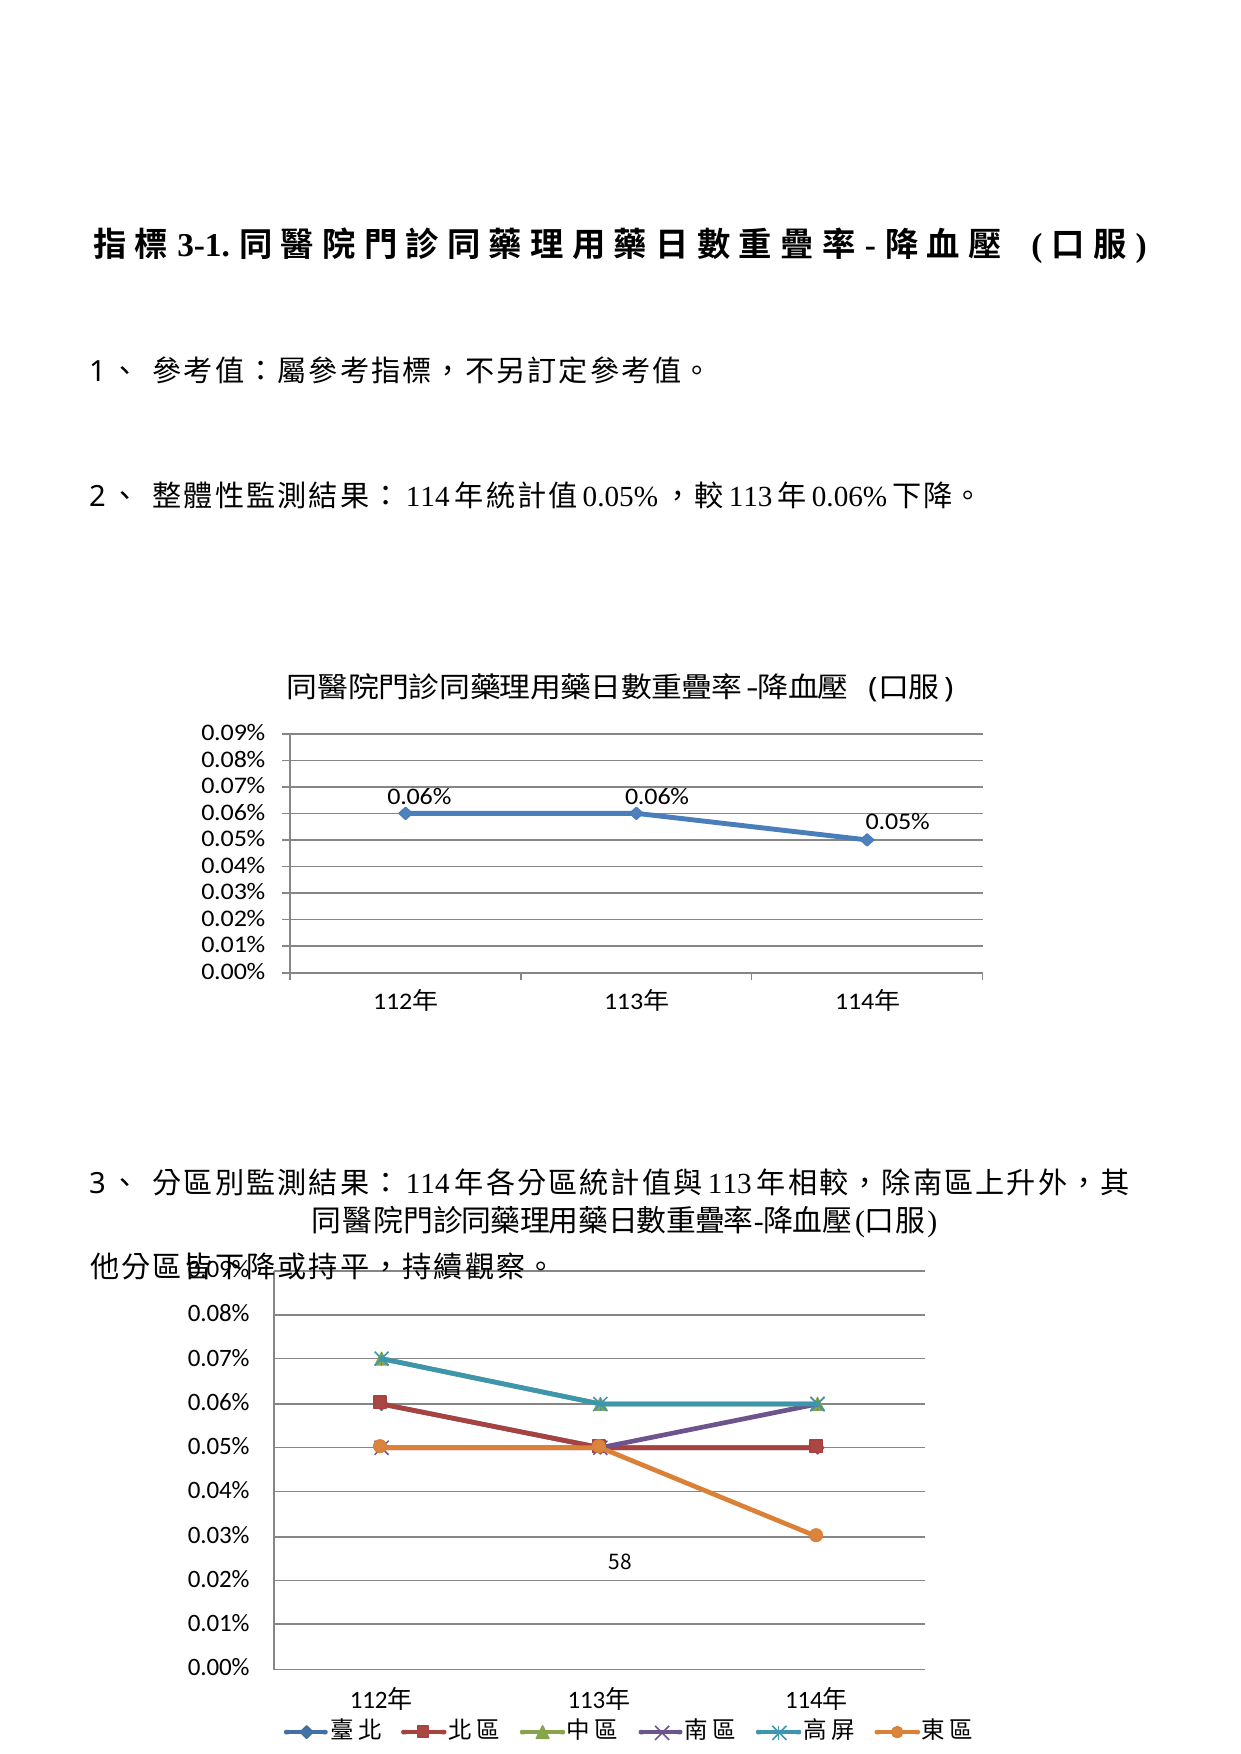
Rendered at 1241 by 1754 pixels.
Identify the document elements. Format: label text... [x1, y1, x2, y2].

list 分區別監測結果：114年各分區統計值與113年相較，除南區上升外，其他分區皆下降或持平，持續觀察。 [89, 1098, 1145, 1285]
list 參考值：屬參考指標，不另訂定參考值。 [89, 285, 1145, 410]
subtitle 指標3-1.同醫院門診同藥理用藥日數重疊率-降血壓 (口服) [89, 160, 1151, 285]
list 整體性監測結果：114年統計值0.05%，較113年0.06%下降。 [89, 410, 1145, 535]
